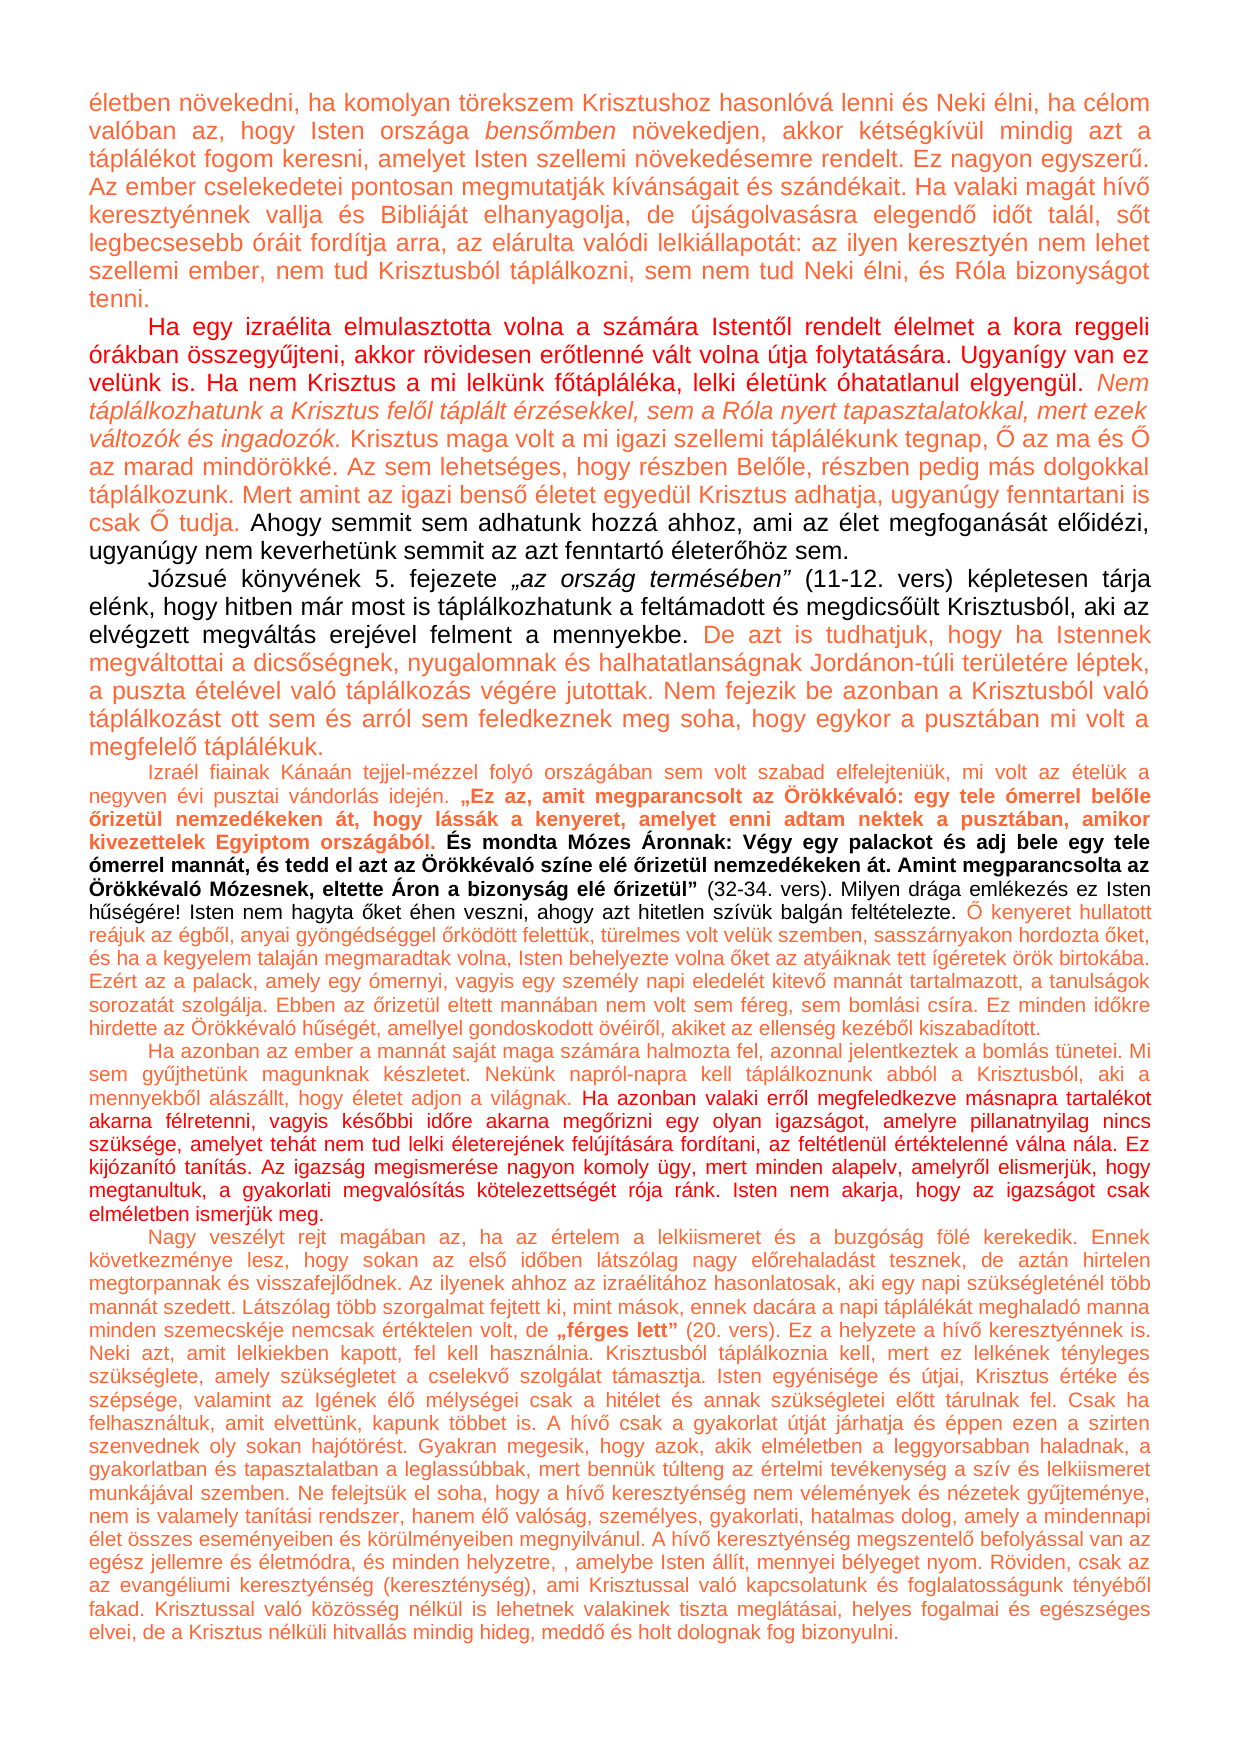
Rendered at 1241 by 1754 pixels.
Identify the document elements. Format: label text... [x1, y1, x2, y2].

text Ha azonban az ember a mannát saját maga számára halmozta fel, azonnal jelentkeztek a bomlás tünetei. Mi sem gyűjthetünk magunknak készletet. Nekünk napról-napra kell táplálkoznunk abból a Krisztusból, aki a mennyekből alászállt, hogy életet adjon a világnak. Ha azonban valaki erről megfeledkezve másnapra tartalékot akarna félretenni, vagyis későbbi időre akarna megőrizni egy olyan igazságot, amelyre pillanatnyilag nincs szüksége, amelyet tehát nem tud lelki életerejének felújítására fordítani, az feltétlenül értéktelenné válna nála. Ez kijózanító tanítás. Az igazság megismerése nagyon komoly ügy, mert minden alapelv, amelyről elismerjük, hogy megtanultuk, a gyakorlati megvalósítás kötelezettségét rója ránk. Isten nem akarja, hogy az igazságot csak elméletben ismerjük meg. [88, 1040, 1152, 1226]
text Ha egy izraélita elmulasztotta volna a számára Istentől rendelt élelmet a kora reggeli órákban összegyűjteni, akkor rövidesen erőtlenné vált volna útja folytatására. Ugyanígy van ez velünk is. Ha nem Krisztus a mi lelkünk főtápláléka, lelki életünk óhatatlanul elgyengül. Nem táplálkozhatunk a Krisztus felől táplált érzésekkel, sem a Róla nyert tapasztalatokkal, mert ezek változók és ingadozók. Krisztus maga volt a mi igazi szellemi táplálékunk tegnap, Ő az ma és Ő az marad mindörökké. Az sem lehetséges, hogy részben Belőle, részben pedig más dolgokkal táplálkozunk. Mert amint az igazi benső életet egyedül Krisztus adhatja, ugyanúgy fenntartani is csak Ő tudja. Ahogy semmit sem adhatunk hozzá ahhoz, ami az élet megfoganását előidézi, ugyanúgy nem keverhetünk semmit az azt fenntartó életerőhöz sem. [88, 313, 1152, 565]
text Izraél fiainak Kánaán tejjel-mézzel folyó országában sem volt szabad elfelejteniük, mi volt az ételük a negyven évi pusztai vándorlás idején. „Ez az, amit megparancsolt az Örökkévaló: egy tele ómerrel belőle őrizetül nemzedékeken át, hogy lássák a kenyeret, amelyet enni adtam nektek a pusztában, amikor kivezettelek Egyiptom országából. És mondta Mózes Áronnak: Végy egy palackot és adj bele egy tele ómerrel mannát, és tedd el azt az Örökkévaló színe elé őrizetül nemzedékeken át. Amint megparancsolta az Örökkévaló Mózesnek, eltette Áron a bizonyság elé őrizetül” (32-34. vers). Milyen drága emlékezés ez Isten hűségére! Isten nem hagyta őket éhen veszni, ahogy azt hitetlen szívük balgán feltételezte. Ő kenyeret hullatott reájuk az égből, anyai gyöngédséggel őrködött felettük, türelmes volt velük szemben, sasszárnyakon hordozta őket, és ha a kegyelem talaján megmaradtak volna, Isten behelyezte volna őket az atyáiknak tett ígéretek örök birtokába. Ezért az a palack, amely egy ómernyi, vagyis egy személy napi eledelét kitevő mannát tartalmazott, a tanulságok sorozatát szolgálja. Ebben az őrizetül eltett mannában nem volt sem féreg, sem bomlási csíra. Ez minden időkre hirdette az Örökkévaló hűségét, amellyel gondoskodott övéiről, akiket az ellenség kezéből kiszabadított. [88, 761, 1152, 1040]
text Nagy veszélyt rejt magában az, ha az értelem a lelkiismeret és a buzgóság fölé kerekedik. Ennek következménye lesz, hogy sokan az első időben látszólag nagy előrehaladást tesznek, de aztán hirtelen megtorpannak és visszafejlődnek. Az ilyenek ahhoz az izraélitához hasonlatosak, aki egy napi szükségleténél több mannát szedett. Látszólag több szorgalmat fejtett ki, mint mások, ennek dacára a napi táplálékát meghaladó manna minden szemecskéje nemcsak értéktelen volt, de „férges lett” (20. vers). Ez a helyzete a hívő keresztyénnek is. Neki azt, amit lelkiekben kapott, fel kell használnia. Krisztusból táplálkoznia kell, mert ez lelkének tényleges szükséglete, amely szükségletet a cselekvő szolgálat támasztja. Isten egyénisége és útjai, Krisztus értéke és szépsége, valamint az Igének élő mélységei csak a hitélet és annak szükségletei előtt tárulnak fel. Csak ha felhasználtuk, amit elvettünk, kapunk többet is. A hívő csak a gyakorlat útját járhatja és éppen ezen a szirten szenvednek oly sokan hajótörést. Gyakran megesik, hogy azok, akik elméletben a leggyorsabban haladnak, a gyakorlatban és tapasztalatban a leglassúbbak, mert bennük túlteng az értelmi tevékenység a szív és lelkiismeret munkájával szemben. Ne felejtsük el soha, hogy a hívő keresztyénség nem vélemények és nézetek gyűjteménye, nem is valamely tanítási rendszer, hanem élő valóság, személyes, gyakorlati, hatalmas dolog, amely a mindennapi élet összes eseményeiben és körülményeiben megnyilvánul. A hívő keresztyénség megszentelő befolyással van az egész jellemre és életmódra, és minden helyzetre, , amelybe Isten állít, mennyei bélyeget nyom. Röviden, csak az az evangéliumi keresztyénség (kereszténység), ami Krisztussal való kapcsolatunk és foglalatosságunk tényéből fakad. Krisztussal való közösség nélkül is lehetnek valakinek tiszta meglátásai, helyes fogalmai és egészséges elvei, de a Krisztus nélküli hitvallás mindig hideg, meddő és holt dolognak fog bizonyulni. [88, 1226, 1152, 1644]
text Józsué könyvének 5. fejezete „az ország termésében” (11-12. vers) képletesen tárja elénk, hogy hitben már most is táplálkozhatunk a feltámadott és megdicsőült Krisztusból, aki az elvégzett megváltás erejével felment a mennyekbe. De azt is tudhatjuk, hogy ha Istennek megváltottai a dicsőségnek, nyugalomnak és halhatatlanságnak Jordánon-túli területére léptek, a puszta ételével való táplálkozás végére jutottak. Nem fejezik be azonban a Krisztusból való táplálkozást ott sem és arról sem feledkeznek meg soha, hogy egykor a pusztában mi volt a megfelelő táplálékuk. [88, 565, 1152, 761]
text életben növekedni, ha komolyan törekszem Krisztushoz hasonlóvá lenni és Neki élni, ha célom valóban az, hogy Isten országa bensőmben növekedjen, akkor kétségkívül mindig azt a táplálékot fogom keresni, amelyet Isten szellemi növekedésemre rendelt. Ez nagyon egyszerű. Az ember cselekedetei pontosan megmutatják kívánságait és szándékait. Ha valaki magát hívő keresztyénnek vallja és Bibliáját elhanyagolja, de újságolvasásra elegendő időt talál, sőt legbecsesebb óráit fordítja arra, az elárulta valódi lelkiállapotát: az ilyen keresztyén nem lehet szellemi ember, nem tud Krisztusból táplálkozni, sem nem tud Neki élni, és Róla bizonyságot tenni. [88, 88, 1152, 313]
